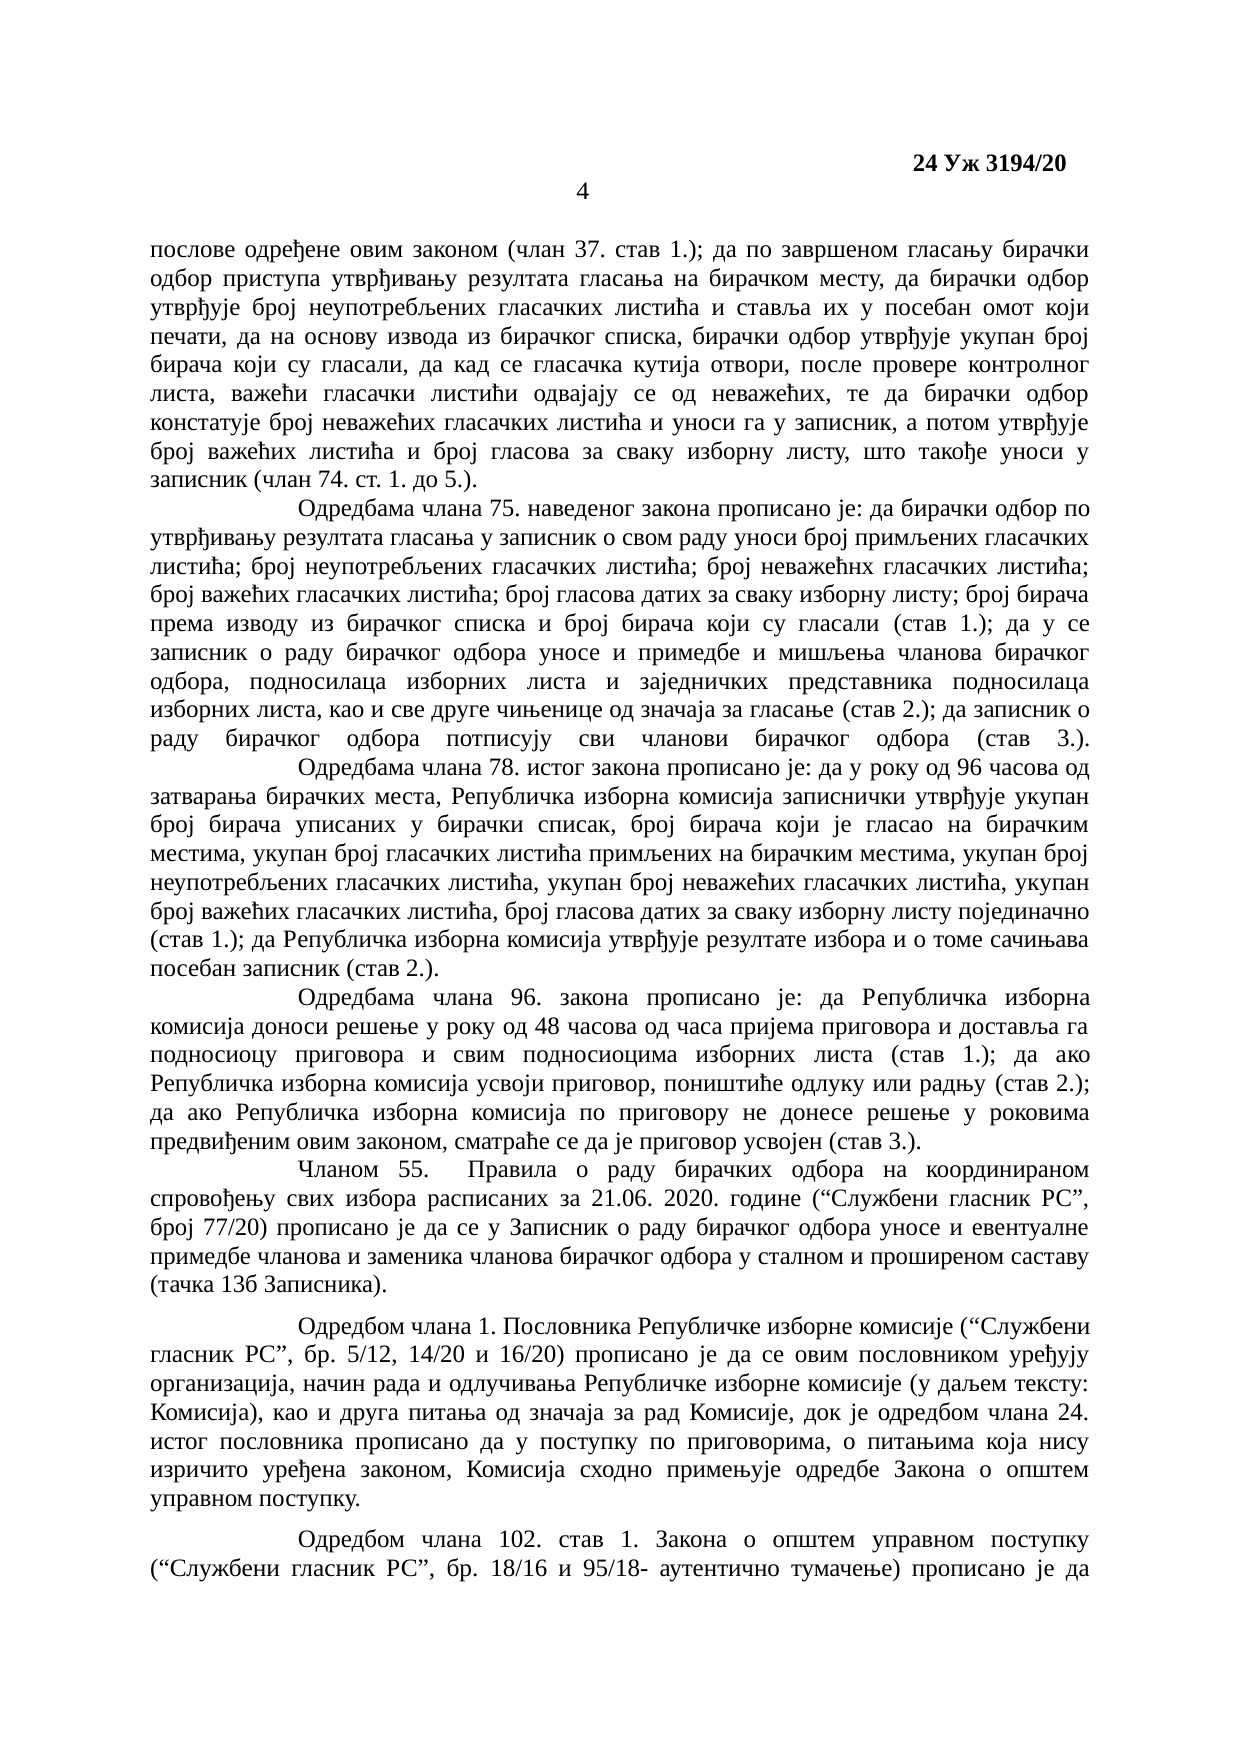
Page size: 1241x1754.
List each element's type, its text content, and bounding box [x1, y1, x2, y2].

text Одредбама члана 75. наведеног закона прописано је: да бирачки одбор по утврђивању резултата гласања у записник о свом раду уноси број примљених гласачких листића; број неупотребљених гласачких листића; број неважећнх гласачких листића; број важећих гласачких листића; број гласова датих за сваку изборну листу; број бирача према изводу из бирачког списка и број бирача који су гласали (став 1.); да у се записник о раду бирачког одбора уносе и примедбе и мишљења чланова бирачког одбора, подносилаца изборних листа и заједничких представника подносилаца изборних листа, као и све друге чињенице од значаја за гласање (став 2.); да записник о раду бирачког одбора потписују сви чланови бирачког одбора (став 3.). Одредбама члана 78. истог закона прописано је: да у року од 96 часова од затварања бирачких места, Републичка изборна комисија записнички утврђује укупан број бирача уписаних у бирачки списак, број бирача који је гласао на бирачким местима, укупан број гласачких листића примљених на бирачким местима, укупан број неупотребљених гласачких листића, укупан број неважећих гласачких листића, укупан број важећих гласачких листића, број гласова датих за сваку изборну листу појединачно (став 1.); да Републичка изборна комисија утврђује резултате избора и о томе сачињава посебан записник (став 2.). [150, 493, 1090, 982]
text Одредбом члана 102. став 1. Закона о општем управном поступку (“Службени гласник РС”, бр. 18/16 и 95/18- аутентично тумачење) прописано је да [150, 1524, 1090, 1582]
text послове одређене овим законом (члан 37. став 1.); да по завршеном гласању бирачки одбор приступа утврђивању резултата гласања на бирачком месту, да бирачки одбор утврђује број неупотребљених гласачких листића и ставља их у посебан омот који печати, да на основу извода из бирачког списка, бирачки одбор утврђује укупан број бирача који су гласали, да кад се гласачка кутија отвори, после провере контролног листа, важећи гласачки листићи одвајају се од неважећих, те да бирачки одбор констатује број неважећих гласачких листића и уноси га у записник, а потом утврђује број важећих листића и број гласова за сваку изборну листу, што такође уноси у записник (члан 74. ст. 1. до 5.). [150, 234, 1090, 493]
text Одредбама члана 96. закона прописано је: да Републичка изборна комисија доноси решење у року од 48 часова од часа пријема приговора и доставља га подносиоцу приговора и свим подносиоцима изборних листа (став 1.); да ако Републичка изборна комисија усвоји приговор, поништиће одлуку или радњу (став 2.); да ако Републичка изборна комисија по приговору не донесе решење у роковима предвиђеним овим законом, сматраће се да је приговор усвојен (став 3.). [150, 982, 1090, 1154]
text Одредбом члана 1. Пословника Републичке изборне комисије (“Службени гласник РС”, бр. 5/12, 14/20 и 16/20) прописано је да се овим пословником уређују организација, начин рада и одлучивања Републичке изборне комисије (у даљем тексту: Комисија), као и друга питања од значаја за рад Комисије, док је одредбом члана 24. истог пословника прописано да у поступку по приговорима, о питањима која нису изричито уређена законом, Комисија сходно примењује одредбе Закона о општем управном поступку. [150, 1311, 1090, 1512]
text Чланом 55. Правила о раду бирачких одбора на координираном спровођењу свих избора расписаних за 21.06. 2020. године (“Службени гласник РС”, број 77/20) прописано је да се у Записник о раду бирачког одбора уносе и евентуалне примедбе чланова и заменика чланова бирачког одбора у сталном и проширеном саставу (тачка 13б Записника). [150, 1154, 1090, 1298]
